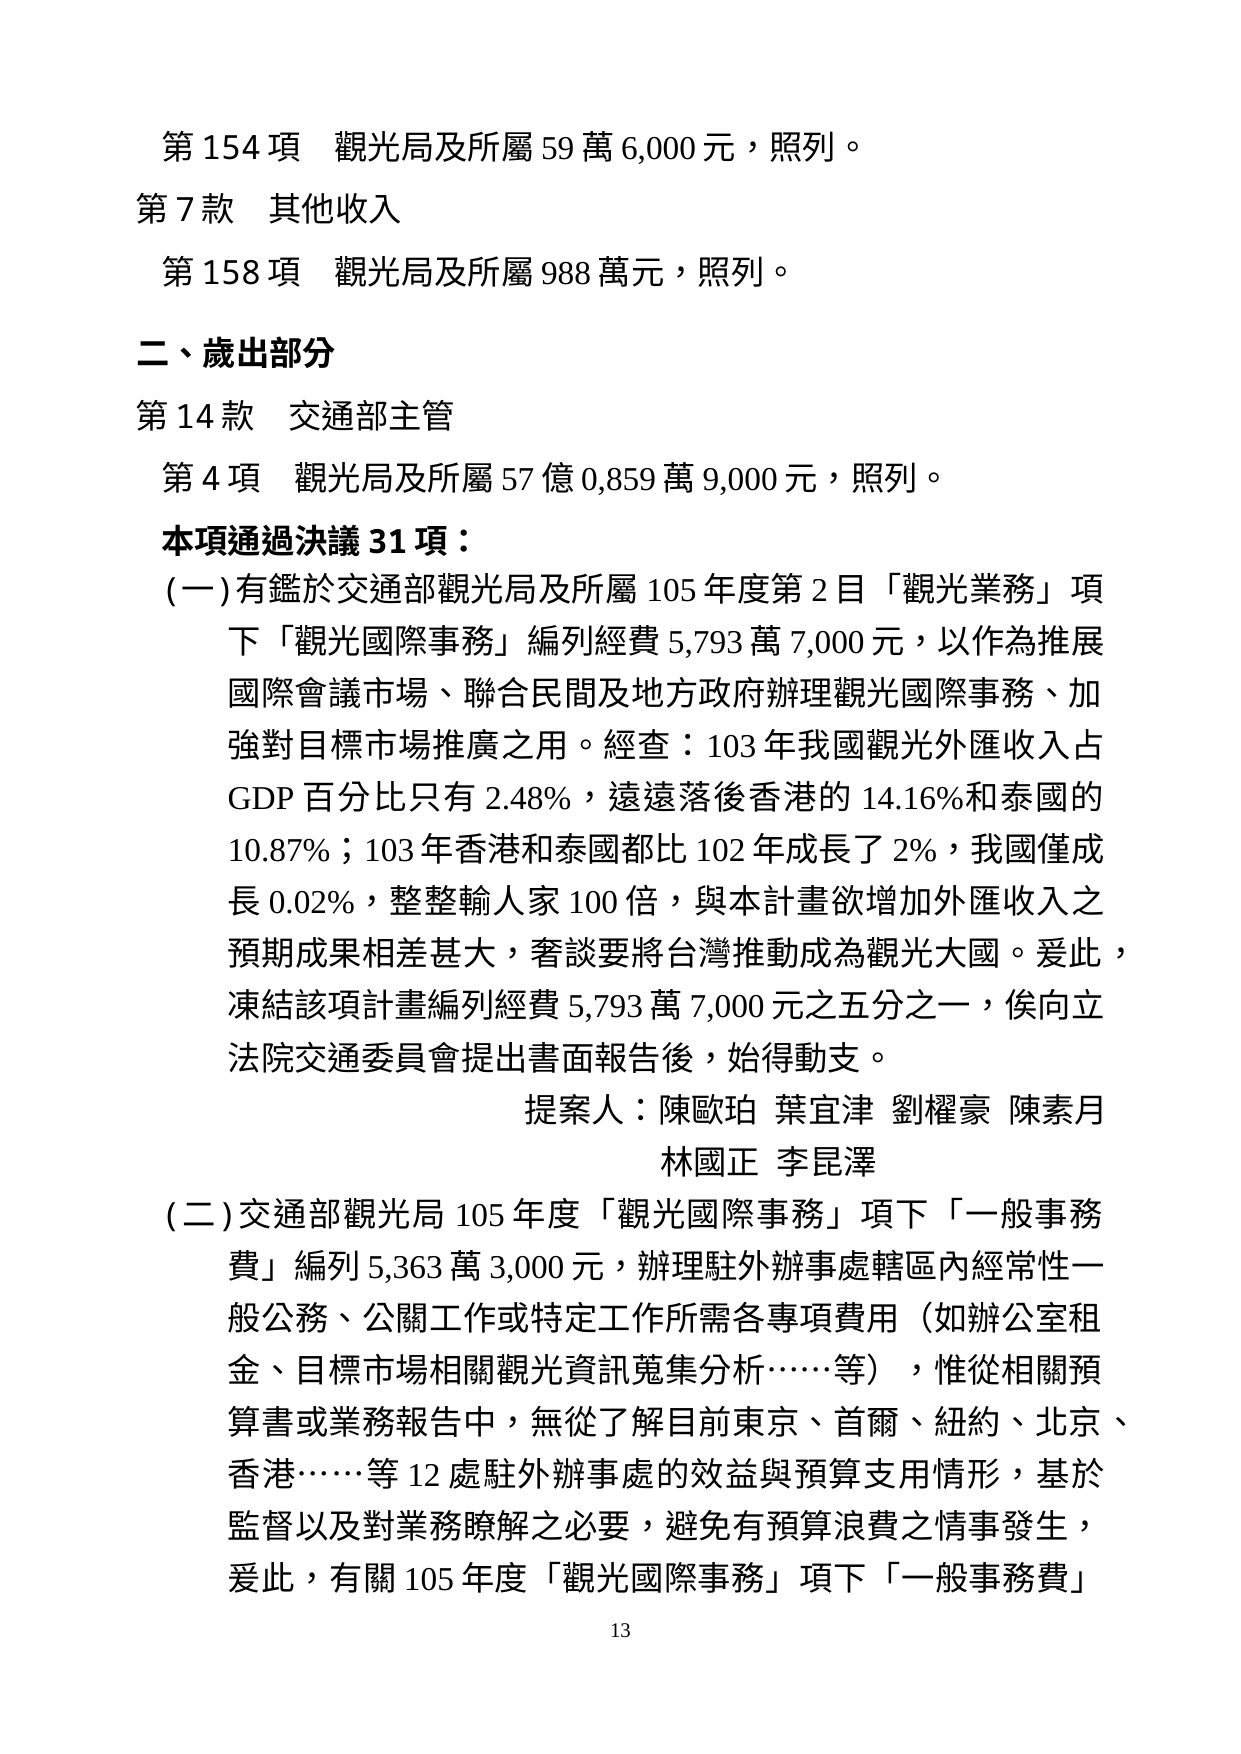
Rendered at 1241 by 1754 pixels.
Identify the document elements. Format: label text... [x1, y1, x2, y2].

text 第154項 觀光局及所屬59萬6,000元，照列。 [161, 103, 1104, 166]
text (一)有鑑於交通部觀光局及所屬105年度第2目「觀光業務」項下「觀光國際事務」編列經費5,793萬7,000元，以作為推展國際會議市場、聯合民間及地方政府辦理觀光國際事務、加強對目標市場推廣之用。經查：103年我國觀光外匯收入占GDP百分比只有2.48%，遠遠落後香港的14.16%和泰國的10.87%；103年香港和泰國都比102年成長了2%，我國僅成長0.02%，整整輸人家100倍，與本計畫欲增加外匯收入之預期成果相差甚大，奢談要將台灣推動成為觀光大國。爰此，凍結該項計畫編列經費5,793萬7,000元之五分之一，俟向立法院交通委員會提出書面報告後，始得動支。 [161, 559, 1104, 1080]
text 提案人：陳歐珀 葉宜津 劉櫂豪 陳素月林國正 李昆澤 [524, 1080, 1119, 1184]
text 本項通過決議31項： [161, 497, 1104, 559]
text 第4項 觀光局及所屬57億0,859萬9,000元，照列。 [161, 434, 1104, 497]
text (二)交通部觀光局105年度「觀光國際事務」項下「一般事務費」編列5,363萬3,000元，辦理駐外辦事處轄區內經常性一般公務、公關工作或特定工作所需各專項費用（如辦公室租金、目標市場相關觀光資訊蒐集分析……等），惟從相關預算書或業務報告中，無從了解目前東京、首爾、紐約、北京、香港……等12處駐外辦事處的效益與預算支用情形，基於監督以及對業務瞭解之必要，避免有預算浪費之情事發生，爰此，有關105年度「觀光國際事務」項下「一般事務費」編列5,363萬3,000元，應予以凍結五分之一，俟向立法院交通委員會提出書面報告後，始得動支。 [161, 1184, 1104, 1601]
text 第158項 觀光局及所屬988萬元，照列。 [161, 228, 1104, 291]
text 二、歲出部分 [136, 309, 1104, 372]
text 第7款 其他收入 [135, 166, 1104, 228]
text 第14款 交通部主管 [135, 372, 1104, 434]
